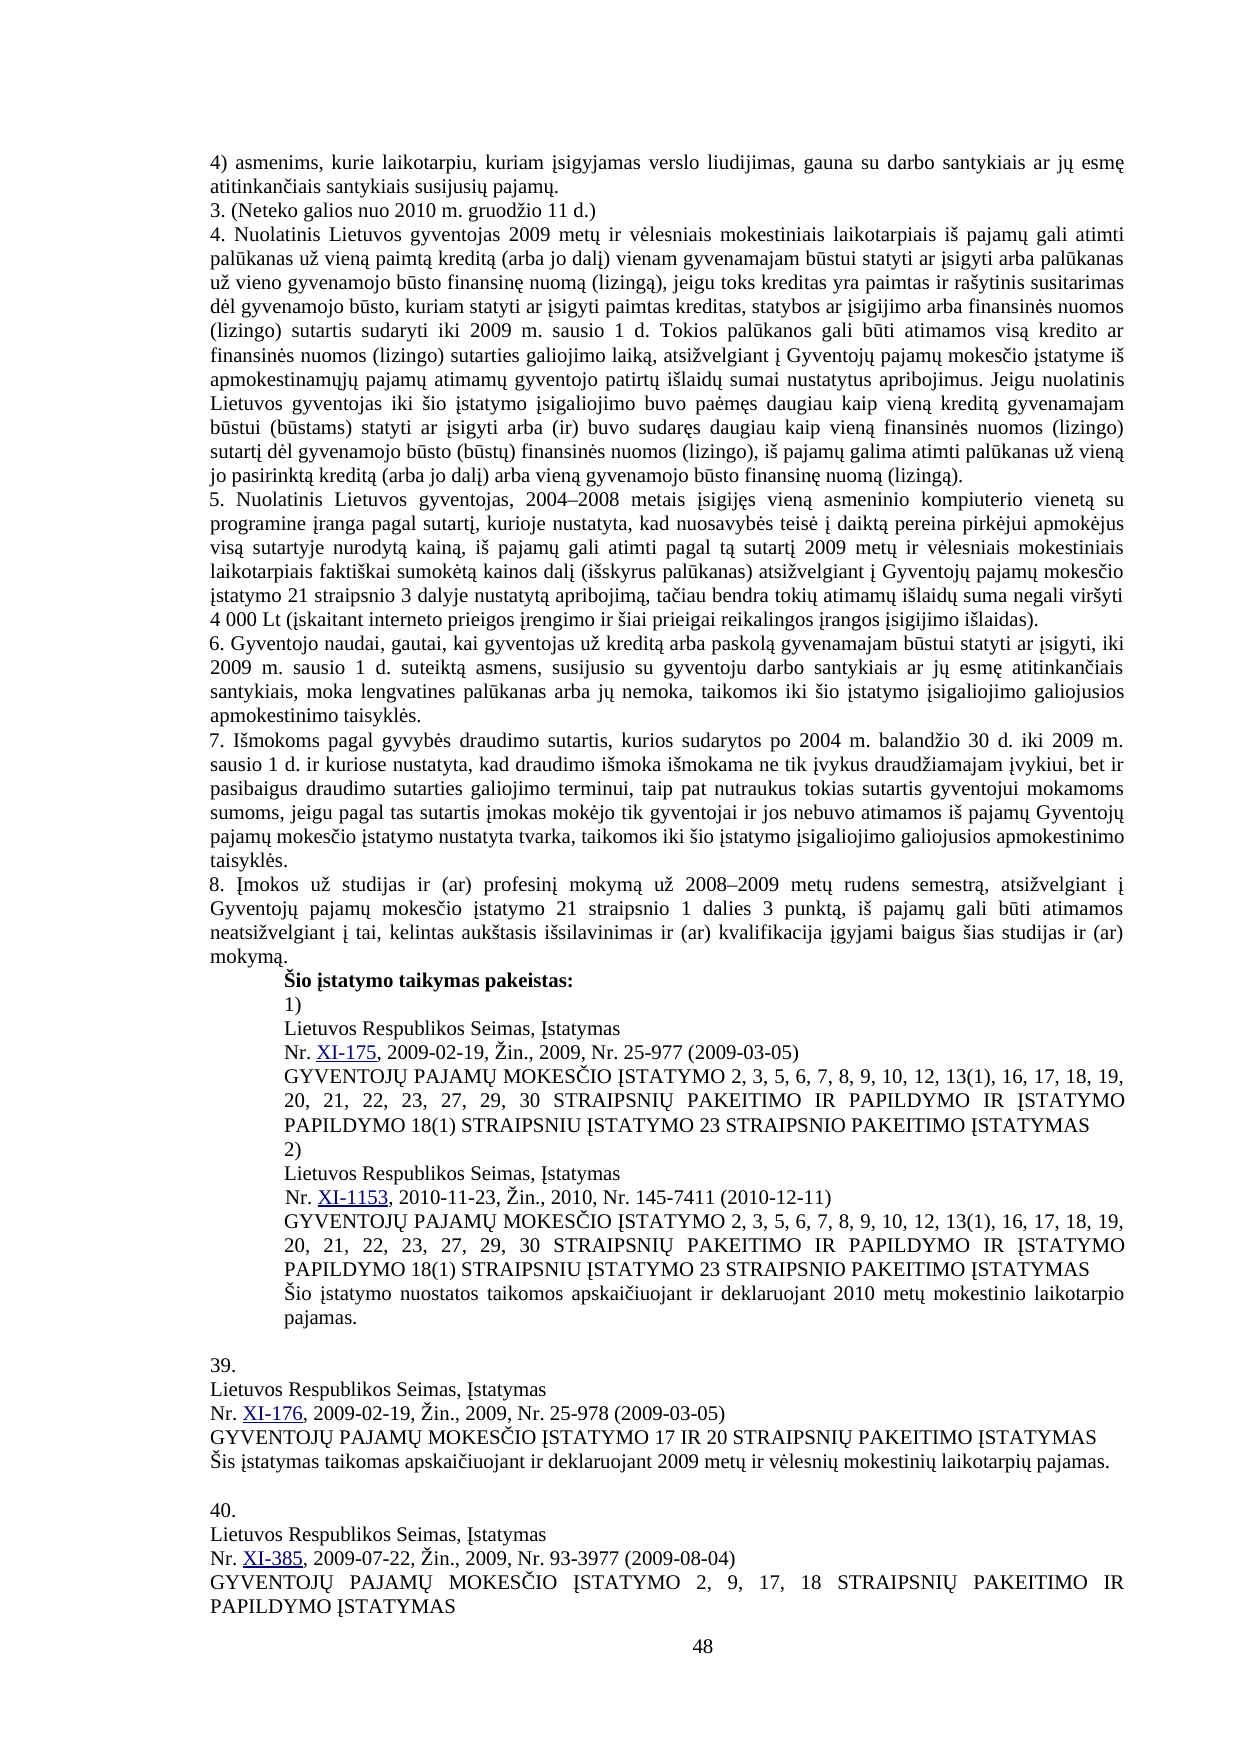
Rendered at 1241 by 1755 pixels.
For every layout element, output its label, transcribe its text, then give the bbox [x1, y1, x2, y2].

text Nr. XI-385, 2009-07-22, Žin., 2009, Nr. 93-3977 (2009-08-04) [210, 1546, 1126, 1570]
text 7. Išmokoms pagal gyvybės draudimo sutartis, kurios sudarytos po 2004 m. balandžio 30 d. iki 2009 m. sausio 1 d. ir kuriose nustatyta, kad draudimo išmoka išmokama ne tik įvykus draudžiamajam įvykiui, bet ir pasibaigus draudimo sutarties galiojimo terminui, taip pat nutraukus tokias sutartis gyventojui mokamoms sumoms, jeigu pagal tas sutartis įmokas mokėjo tik gyventojai ir jos nebuvo atimamos iš pajamų Gyventojų pajamų mokesčio įstatymo nustatyta tvarka, taikomos iki šio įstatymo įsigaliojimo galiojusios apmokestinimo taisyklės. [209, 727, 1126, 872]
text Nr. XI-1153, 2010-11-23, Žin., 2010, Nr. 145-7411 (2010-12-11) [210, 1185, 1126, 1209]
text 4. Nuolatinis Lietuvos gyventojas 2009 metų ir vėlesniais mokestiniais laikotarpiais iš pajamų gali atimti palūkanas už vieną paimtą kreditą (arba jo dalį) vienam gyvenamajam būstui statyti ar įsigyti arba palūkanas už vieno gyvenamojo būsto finansinę nuomą (lizingą), jeigu toks kreditas yra paimtas ir rašytinis susitarimas dėl gyvenamojo būsto, kuriam statyti ar įsigyti paimtas kreditas, statybos ar įsigijimo arba finansinės nuomos (lizingo) sutartis sudaryti iki 2009 m. sausio 1 d. Tokios palūkanos gali būti atimamos visą kredito ar finansinės nuomos (lizingo) sutarties galiojimo laiką, atsižvelgiant į Gyventojų pajamų mokesčio įstatyme iš apmokestinamųjų pajamų atimamų gyventojo patirtų išlaidų sumai nustatytus apribojimus. Jeigu nuolatinis Lietuvos gyventojas iki šio įstatymo įsigaliojimo buvo paėmęs daugiau kaip vieną kreditą gyvenamajam būstui (būstams) statyti ar įsigyti arba (ir) buvo sudaręs daugiau kaip vieną finansinės nuomos (lizingo) sutartį dėl gyvenamojo būsto (būstų) finansinės nuomos (lizingo), iš pajamų galima atimti palūkanas už vieną jo pasirinktą kreditą (arba jo dalį) arba vieną gyvenamojo būsto finansinę nuomą (lizingą). [210, 222, 1126, 487]
text 1) [210, 992, 1126, 1016]
text Šis įstatymas taikomas apskaičiuojant ir deklaruojant 2009 metų ir vėlesnių mokestinių laikotarpių pajamas. [210, 1449, 1126, 1473]
text GYVENTOJŲ PAJAMŲ MOKESČIO ĮSTATYMO 2, 3, 5, 6, 7, 8, 9, 10, 12, 13(1), 16, 17, 18, 19, 20, 21, 22, 23, 27, 29, 30 STRAIPSNIŲ PAKEITIMO IR PAPILDYMO IR ĮSTATYMO PAPILDYMO 18(1) STRAIPSNIU ĮSTATYMO 23 STRAIPSNIO PAKEITIMO ĮSTATYMAS [284, 1209, 1126, 1281]
text Šio įstatymo taikymas pakeistas: [210, 968, 1126, 992]
text Nr. XI-175, 2009-02-19, Žin., 2009, Nr. 25-977 (2009-03-05) [210, 1040, 1126, 1064]
text Lietuvos Respublikos Seimas, Įstatymas [210, 1016, 1126, 1040]
text Lietuvos Respublikos Seimas, Įstatymas [210, 1522, 1126, 1546]
text 6. Gyventojo naudai, gautai, kai gyventojas už kreditą arba paskolą gyvenamajam būstui statyti ar įsigyti, iki 2009 m. sausio 1 d. suteiktą asmens, susijusio su gyventoju darbo santykiais ar jų esmę atitinkančiais santykiais, moka lengvatines palūkanas arba jų nemoka, taikomos iki šio įstatymo įsigaliojimo galiojusios apmokestinimo taisyklės. [209, 631, 1126, 727]
text 39. [210, 1353, 1126, 1377]
text Lietuvos Respublikos Seimas, Įstatymas [210, 1377, 1126, 1401]
text GYVENTOJŲ PAJAMŲ MOKESČIO ĮSTATYMO 2, 9, 17, 18 STRAIPSNIŲ PAKEITIMO IR PAPILDYMO ĮSTATYMAS [210, 1570, 1126, 1618]
text 40. [210, 1497, 1126, 1522]
text 3. (Neteko galios nuo 2010 m. gruodžio 11 d.) [210, 198, 1126, 222]
text 4) asmenims, kurie laikotarpiu, kuriam įsigyjamas verslo liudijimas, gauna su darbo santykiais ar jų esmę atitinkančiais santykiais susijusių pajamų. [210, 150, 1126, 198]
text Nr. XI-176, 2009-02-19, Žin., 2009, Nr. 25-978 (2009-03-05) [210, 1401, 1126, 1425]
text 8. Įmokos už studijas ir (ar) profesinį mokymą už 2008–2009 metų rudens semestrą, atsižvelgiant į Gyventojų pajamų mokesčio įstatymo 21 straipsnio 1 dalies 3 punktą, iš pajamų gali būti atimamos neatsižvelgiant į tai, kelintas aukštasis išsilavinimas ir (ar) kvalifikacija įgyjami baigus šias studijas ir (ar) mokymą. [209, 872, 1126, 968]
text GYVENTOJŲ PAJAMŲ MOKESČIO ĮSTATYMO 17 IR 20 STRAIPSNIŲ PAKEITIMO ĮSTATYMAS [210, 1425, 1126, 1449]
text GYVENTOJŲ PAJAMŲ MOKESČIO ĮSTATYMO 2, 3, 5, 6, 7, 8, 9, 10, 12, 13(1), 16, 17, 18, 19, 20, 21, 22, 23, 27, 29, 30 STRAIPSNIŲ PAKEITIMO IR PAPILDYMO IR ĮSTATYMO PAPILDYMO 18(1) STRAIPSNIU ĮSTATYMO 23 STRAIPSNIO PAKEITIMO ĮSTATYMAS [284, 1064, 1126, 1137]
text 5. Nuolatinis Lietuvos gyventojas, 2004–2008 metais įsigijęs vieną asmeninio kompiuterio vienetą su programine įranga pagal sutartį, kurioje nustatyta, kad nuosavybės teisė į daiktą pereina pirkėjui apmokėjus visą sutartyje nurodytą kainą, iš pajamų gali atimti pagal tą sutartį 2009 metų ir vėlesniais mokestiniais laikotarpiais faktiškai sumokėtą kainos dalį (išskyrus palūkanas) atsižvelgiant į Gyventojų pajamų mokesčio įstatymo 21 straipsnio 3 dalyje nustatytą apribojimą, tačiau bendra tokių atimamų išlaidų suma negali viršyti 4 000 Lt (įskaitant interneto prieigos įrengimo ir šiai prieigai reikalingos įrangos įsigijimo išlaidas). [209, 487, 1126, 631]
text Lietuvos Respublikos Seimas, Įstatymas [210, 1161, 1126, 1185]
text Šio įstatymo nuostatos taikomos apskaičiuojant ir deklaruojant 2010 metų mokestinio laikotarpio pajamas. [284, 1281, 1126, 1329]
text 2) [210, 1137, 1126, 1161]
